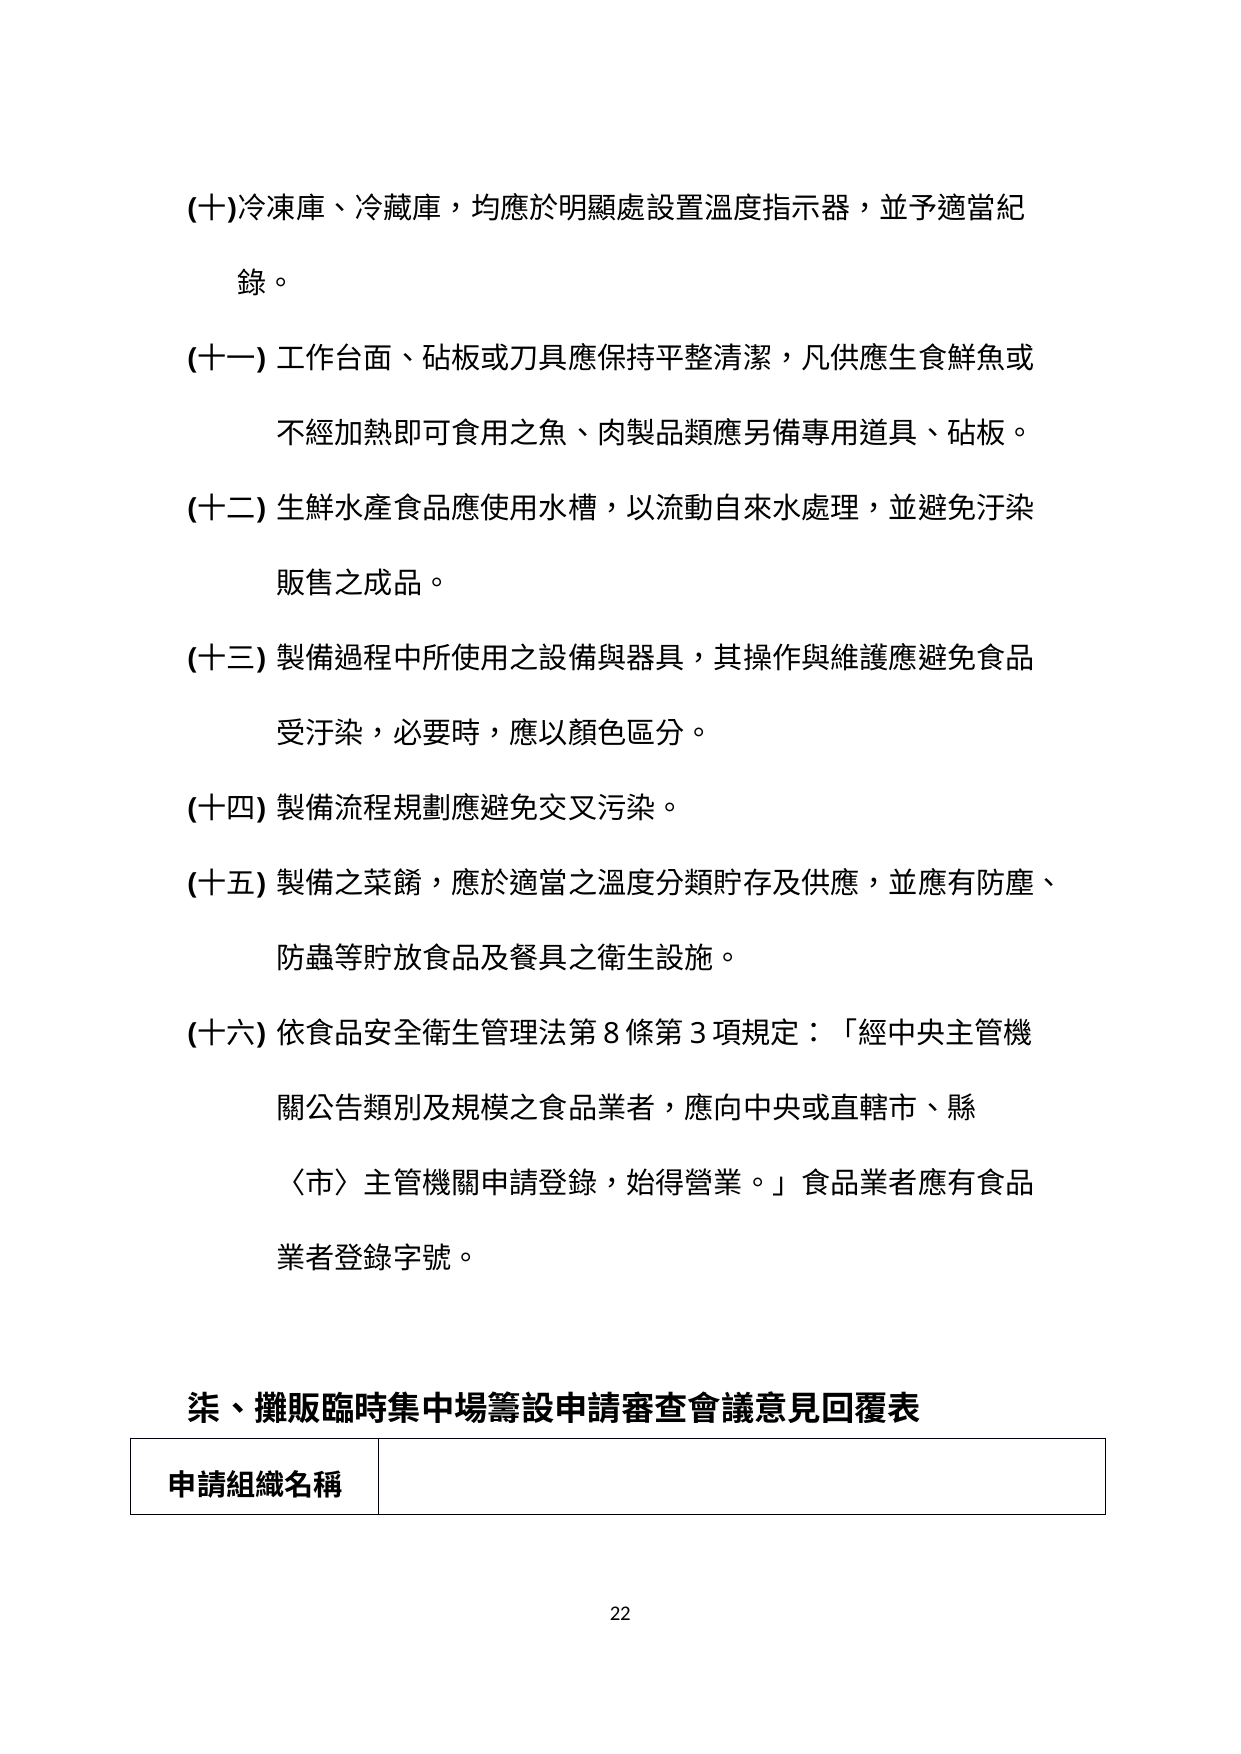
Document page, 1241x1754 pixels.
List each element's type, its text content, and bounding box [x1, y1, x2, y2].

list 製備流程規劃應避免交叉污染。 [187, 762, 1053, 837]
list 製備之菜餚，應於適當之溫度分類貯存及供應，並應有防塵、防蟲等貯放食品及餐具之衛生設施。 [187, 837, 1053, 987]
table_header [379, 1439, 1105, 1513]
list 工作台面、砧板或刀具應保持平整清潔，凡供應生食鮮魚或不經加熱即可食用之魚、肉製品類應另備專用道具、砧板。 [187, 312, 1053, 462]
list 冷凍庫、冷藏庫，均應於明顯處設置溫度指示器，並予適當紀錄。 [187, 162, 1053, 312]
list 生鮮水產食品應使用水槽，以流動自來水處理，並避免汙染販售之成品。 [187, 462, 1053, 612]
table_header 申請組織名稱 [131, 1439, 378, 1513]
list 依食品安全衛生管理法第8條第3項規定：「經中央主管機關公告類別及規模之食品業者，應向中央或直轄市、縣〈市〉主管機關申請登錄，始得營業。」食品業者應有食品業者登錄字號。 [187, 987, 1053, 1287]
list 製備過程中所使用之設備與器具，其操作與維護應避免食品受汙染，必要時，應以顏色區分。 [187, 612, 1053, 762]
subtitle 柒、攤販臨時集中場籌設申請審查會議意見回覆表 [187, 1362, 1053, 1437]
